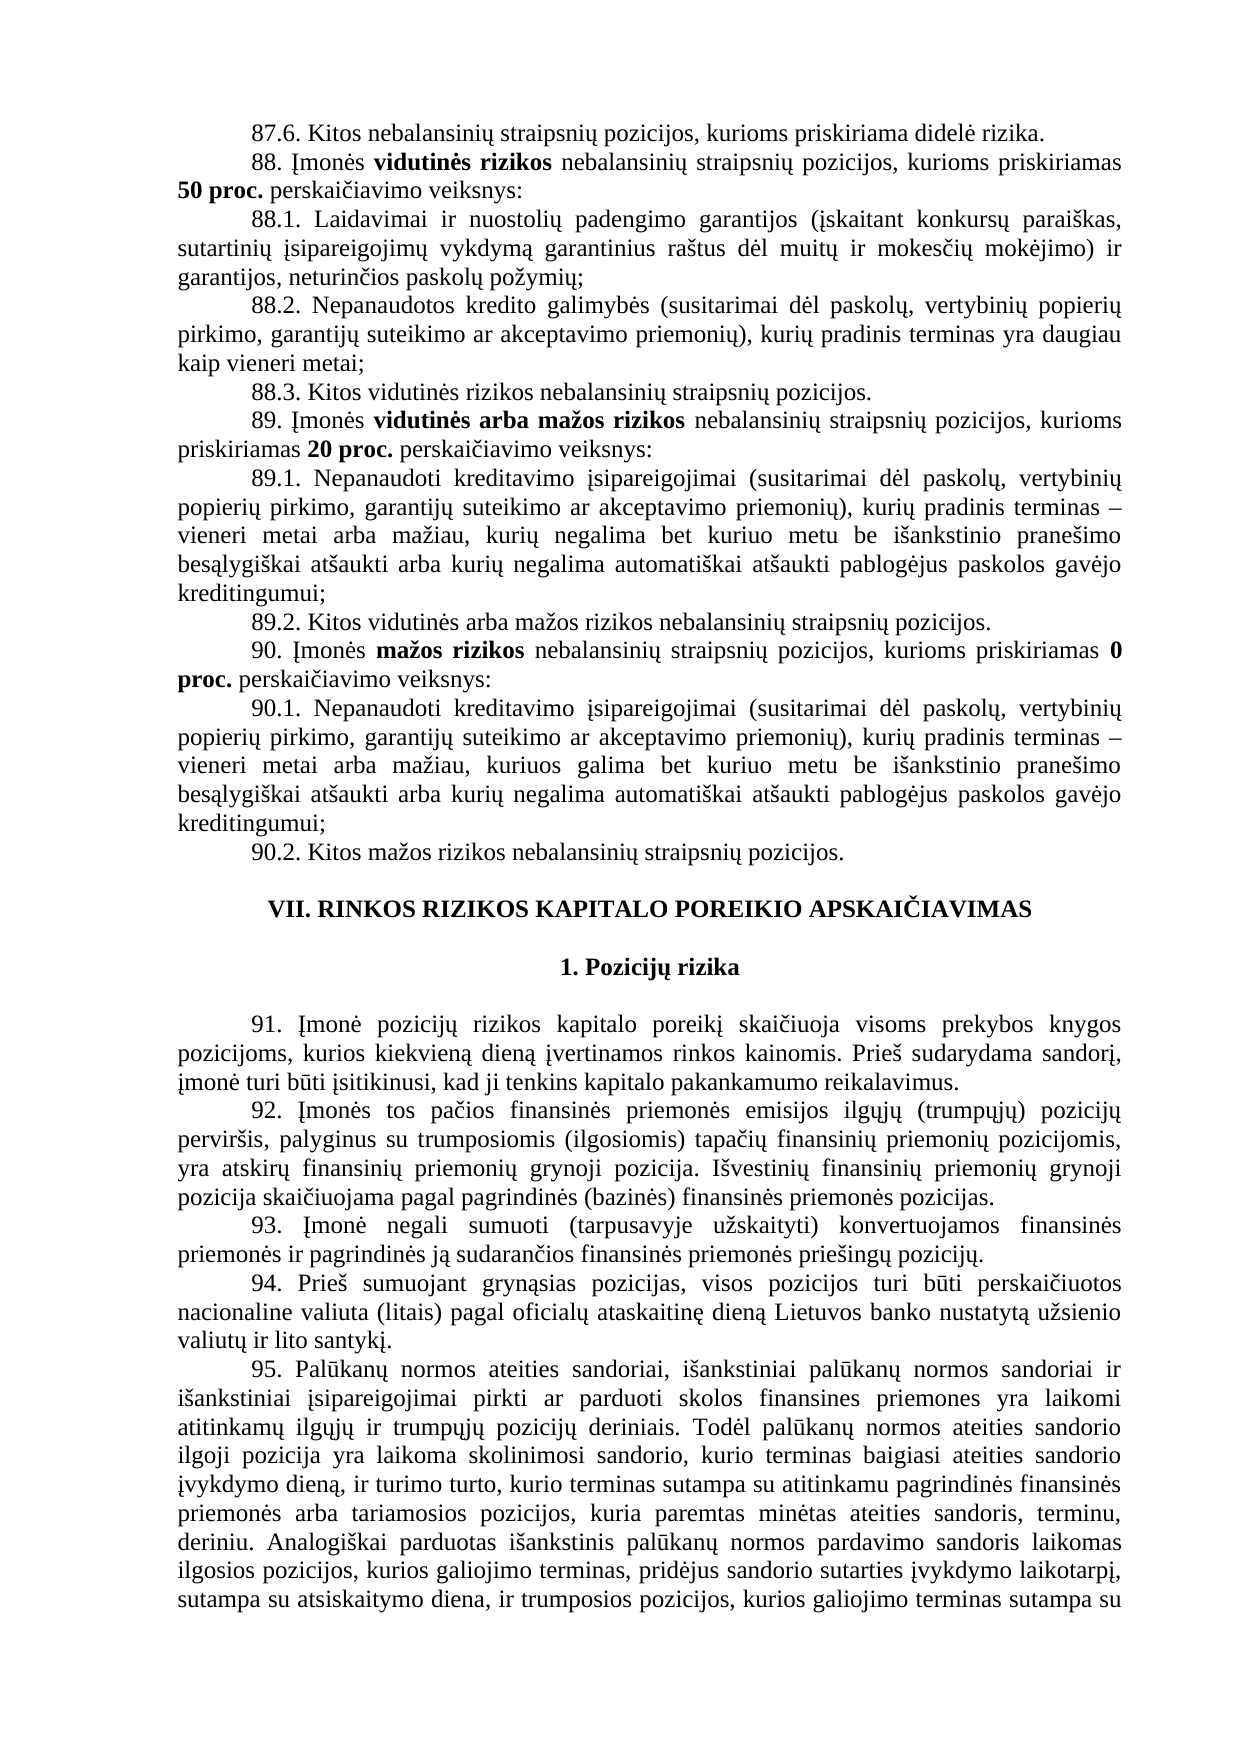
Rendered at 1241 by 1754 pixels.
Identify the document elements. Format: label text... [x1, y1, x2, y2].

text 91. Įmonė pozicijų rizikos kapitalo poreikį skaičiuoja visoms prekybos knygos pozicijoms, kurios kiekvieną dieną įvertinamos rinkos kainomis. Prieš sudarydama sandorį, įmonė turi būti įsitikinusi, kad ji tenkins kapitalo pakankamumo reikalavimus. [177, 1009, 1122, 1096]
text 89. Įmonės vidutinės arba mažos rizikos nebalansinių straipsnių pozicijos, kurioms priskiriamas 20 proc. perskaičiavimo veiksnys: [177, 406, 1122, 463]
text 88.1. Laidavimai ir nuostolių padengimo garantijos (įskaitant konkursų paraiškas, sutartinių įsipareigojimų vykdymą garantinius raštus dėl muitų ir mokesčių mokėjimo) ir garantijos, neturinčios paskolų požymių; [177, 204, 1122, 291]
text 93. Įmonė negali sumuoti (tarpusavyje užskaityti) konvertuojamos finansinės priemonės ir pagrindinės ją sudarančios finansinės priemonės priešingų pozicijų. [177, 1211, 1122, 1268]
text 1. Pozicijų rizika [177, 952, 1122, 981]
text 89.1. Nepanaudoti kreditavimo įsipareigojimai (susitarimai dėl paskolų, vertybinių popierių pirkimo, garantijų suteikimo ar akceptavimo priemonių), kurių pradinis terminas – vieneri metai arba mažiau, kurių negalima bet kuriuo metu be išankstinio pranešimo besąlygiškai atšaukti arba kurių negalima automatiškai atšaukti pablogėjus paskolos gavėjo kreditingumui; [177, 463, 1122, 607]
text 88. Įmonės vidutinės rizikos nebalansinių straipsnių pozicijos, kurioms priskiriamas 50 proc. perskaičiavimo veiksnys: [177, 147, 1122, 204]
text 90. Įmonės mažos rizikos nebalansinių straipsnių pozicijos, kurioms priskiriamas 0 proc. perskaičiavimo veiksnys: [177, 636, 1122, 693]
text 89.2. Kitos vidutinės arba mažos rizikos nebalansinių straipsnių pozicijos. [177, 607, 1122, 636]
text 88.2. Nepanaudotos kredito galimybės (susitarimai dėl paskolų, vertybinių popierių pirkimo, garantijų suteikimo ar akceptavimo priemonių), kurių pradinis terminas yra daugiau kaip vieneri metai; [177, 291, 1122, 377]
text 90.1. Nepanaudoti kreditavimo įsipareigojimai (susitarimai dėl paskolų, vertybinių popierių pirkimo, garantijų suteikimo ar akceptavimo priemonių), kurių pradinis terminas – vieneri metai arba mažiau, kuriuos galima bet kuriuo metu be išankstinio pranešimo besąlygiškai atšaukti arba kurių negalima automatiškai atšaukti pablogėjus paskolos gavėjo kreditingumui; [177, 693, 1122, 837]
text 92. Įmonės tos pačios finansinės priemonės emisijos ilgųjų (trumpųjų) pozicijų perviršis, palyginus su trumposiomis (ilgosiomis) tapačių finansinių priemonių pozicijomis, yra atskirų finansinių priemonių grynoji pozicija. Išvestinių finansinių priemonių grynoji pozicija skaičiuojama pagal pagrindinės (bazinės) finansinės priemonės pozicijas. [177, 1096, 1122, 1211]
text VII. RINKOS RIZIKOS KAPITALO POREIKIO APSKAIČIAVIMAS [177, 894, 1122, 923]
text 88.3. Kitos vidutinės rizikos nebalansinių straipsnių pozicijos. [177, 377, 1122, 406]
text 94. Prieš sumuojant grynąsias pozicijas, visos pozicijos turi būti perskaičiuotos nacionaline valiuta (litais) pagal oficialų ataskaitinę dieną Lietuvos banko nustatytą užsienio valiutų ir lito santykį. [177, 1268, 1122, 1354]
text 90.2. Kitos mažos rizikos nebalansinių straipsnių pozicijos. [177, 837, 1122, 866]
text 95. Palūkanų normos ateities sandoriai, išankstiniai palūkanų normos sandoriai ir išankstiniai įsipareigojimai pirkti ar parduoti skolos finansines priemones yra laikomi atitinkamų ilgųjų ir trumpųjų pozicijų deriniais. Todėl palūkanų normos ateities sandorio ilgoji pozicija yra laikoma skolinimosi sandorio, kurio terminas baigiasi ateities sandorio įvykdymo dieną, ir turimo turto, kurio terminas sutampa su atitinkamu pagrindinės finansinės priemonės arba tariamosios pozicijos, kuria paremtas minėtas ateities sandoris, terminu, deriniu. Analogiškai parduotas išankstinis palūkanų normos pardavimo sandoris laikomas ilgosios pozicijos, kurios galiojimo terminas, pridėjus sandorio sutarties įvykdymo laikotarpį, sutampa su atsiskaitymo diena, ir trumposios pozicijos, kurios galiojimo terminas sutampa su [177, 1354, 1122, 1613]
text 87.6. Kitos nebalansinių straipsnių pozicijos, kurioms priskiriama didelė rizika. [177, 118, 1122, 147]
